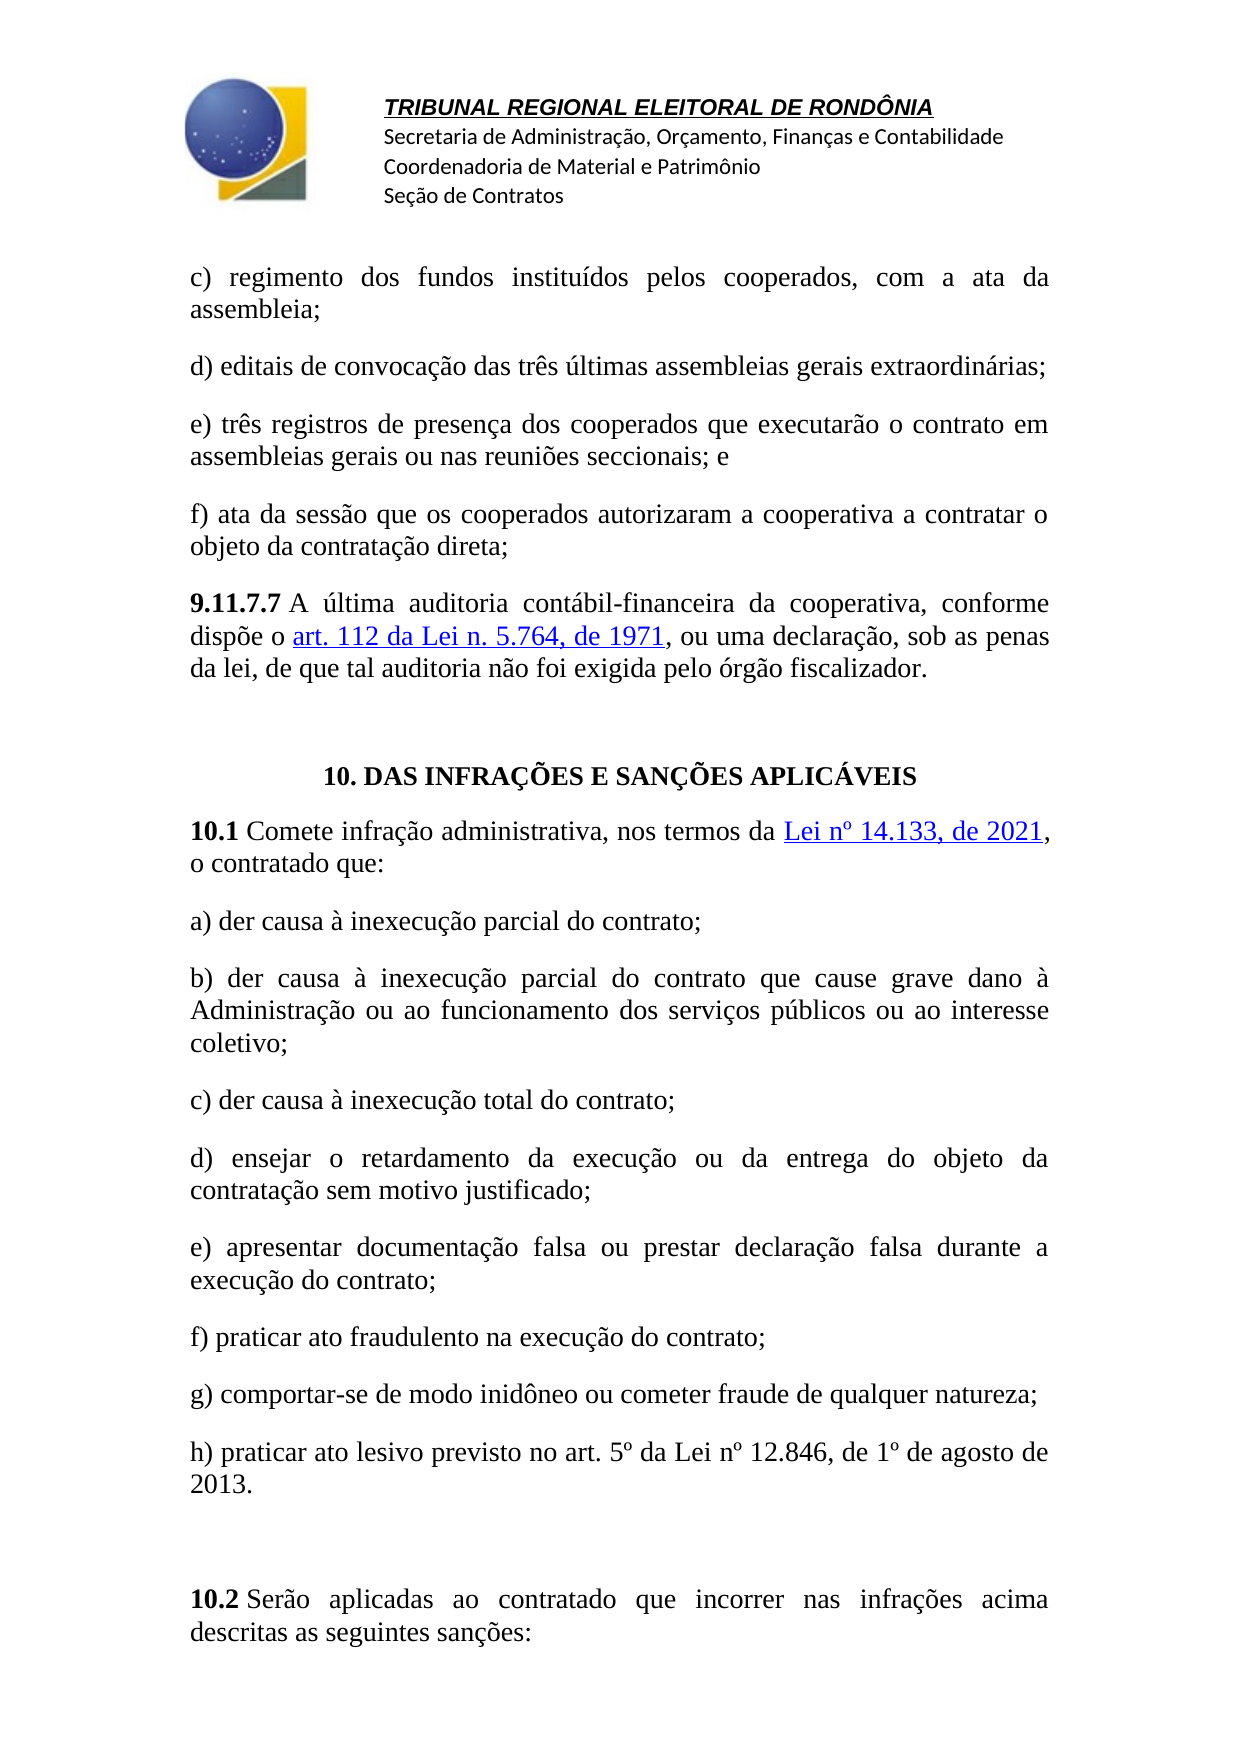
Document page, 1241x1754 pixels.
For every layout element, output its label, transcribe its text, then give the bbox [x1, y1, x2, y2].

text f) ata da sessão que os cooperados autorizaram a cooperativa a contratar o objeto da contratação direta; [190, 497, 1051, 561]
text d) ensejar o retardamento da execução ou da entrega do objeto da contratação sem motivo justificado; [190, 1141, 1051, 1205]
text a) der causa à inexecução parcial do contrato; [190, 904, 1051, 936]
text c) regimento dos fundos instituídos pelos cooperados, com a ata da assembleia; [190, 260, 1051, 324]
text 10. DAS INFRAÇÕES E SANÇÕES APLICÁVEIS [177, 760, 1063, 791]
text 10.1 Comete infração administrativa, nos termos da Lei nº 14.133, de 2021, o contratado que: [190, 814, 1051, 879]
text c) der causa à inexecução total do contrato; [190, 1083, 1051, 1116]
text f) praticar ato fraudulento na execução do contrato; [190, 1320, 1051, 1353]
text e) apresentar documentação falsa ou prestar declaração falsa durante a execução do contrato; [190, 1230, 1051, 1295]
text 10.2 Serão aplicadas ao contratado que incorrer nas infrações acima descritas as seguintes sanções: [190, 1582, 1051, 1647]
text d) editais de convocação das três últimas assembleias gerais extraordinárias; [190, 349, 1051, 382]
text g) comportar-se de modo inidôneo ou cometer fraude de qualquer natureza; [190, 1378, 1051, 1410]
text e) três registros de presença dos cooperados que executarão o contrato em assembleias gerais ou nas reuniões seccionais; e [190, 407, 1051, 472]
text h) praticar ato lesivo previsto no art. 5º da Lei nº 12.846, de 1º de agosto de 2013. [190, 1435, 1051, 1500]
text 9.11.7.7 A última auditoria contábil-financeira da cooperativa, conforme dispõe o art. 112 da Lei n. 5.764, de 1971, ou uma declaração, sob as penas da lei, de que tal auditoria não foi exigida pelo órgão fiscalizador. [190, 586, 1051, 684]
text b) der causa à inexecução parcial do contrato que cause grave dano à Administração ou ao funcionamento dos serviços públicos ou ao interesse coletivo; [190, 961, 1051, 1058]
